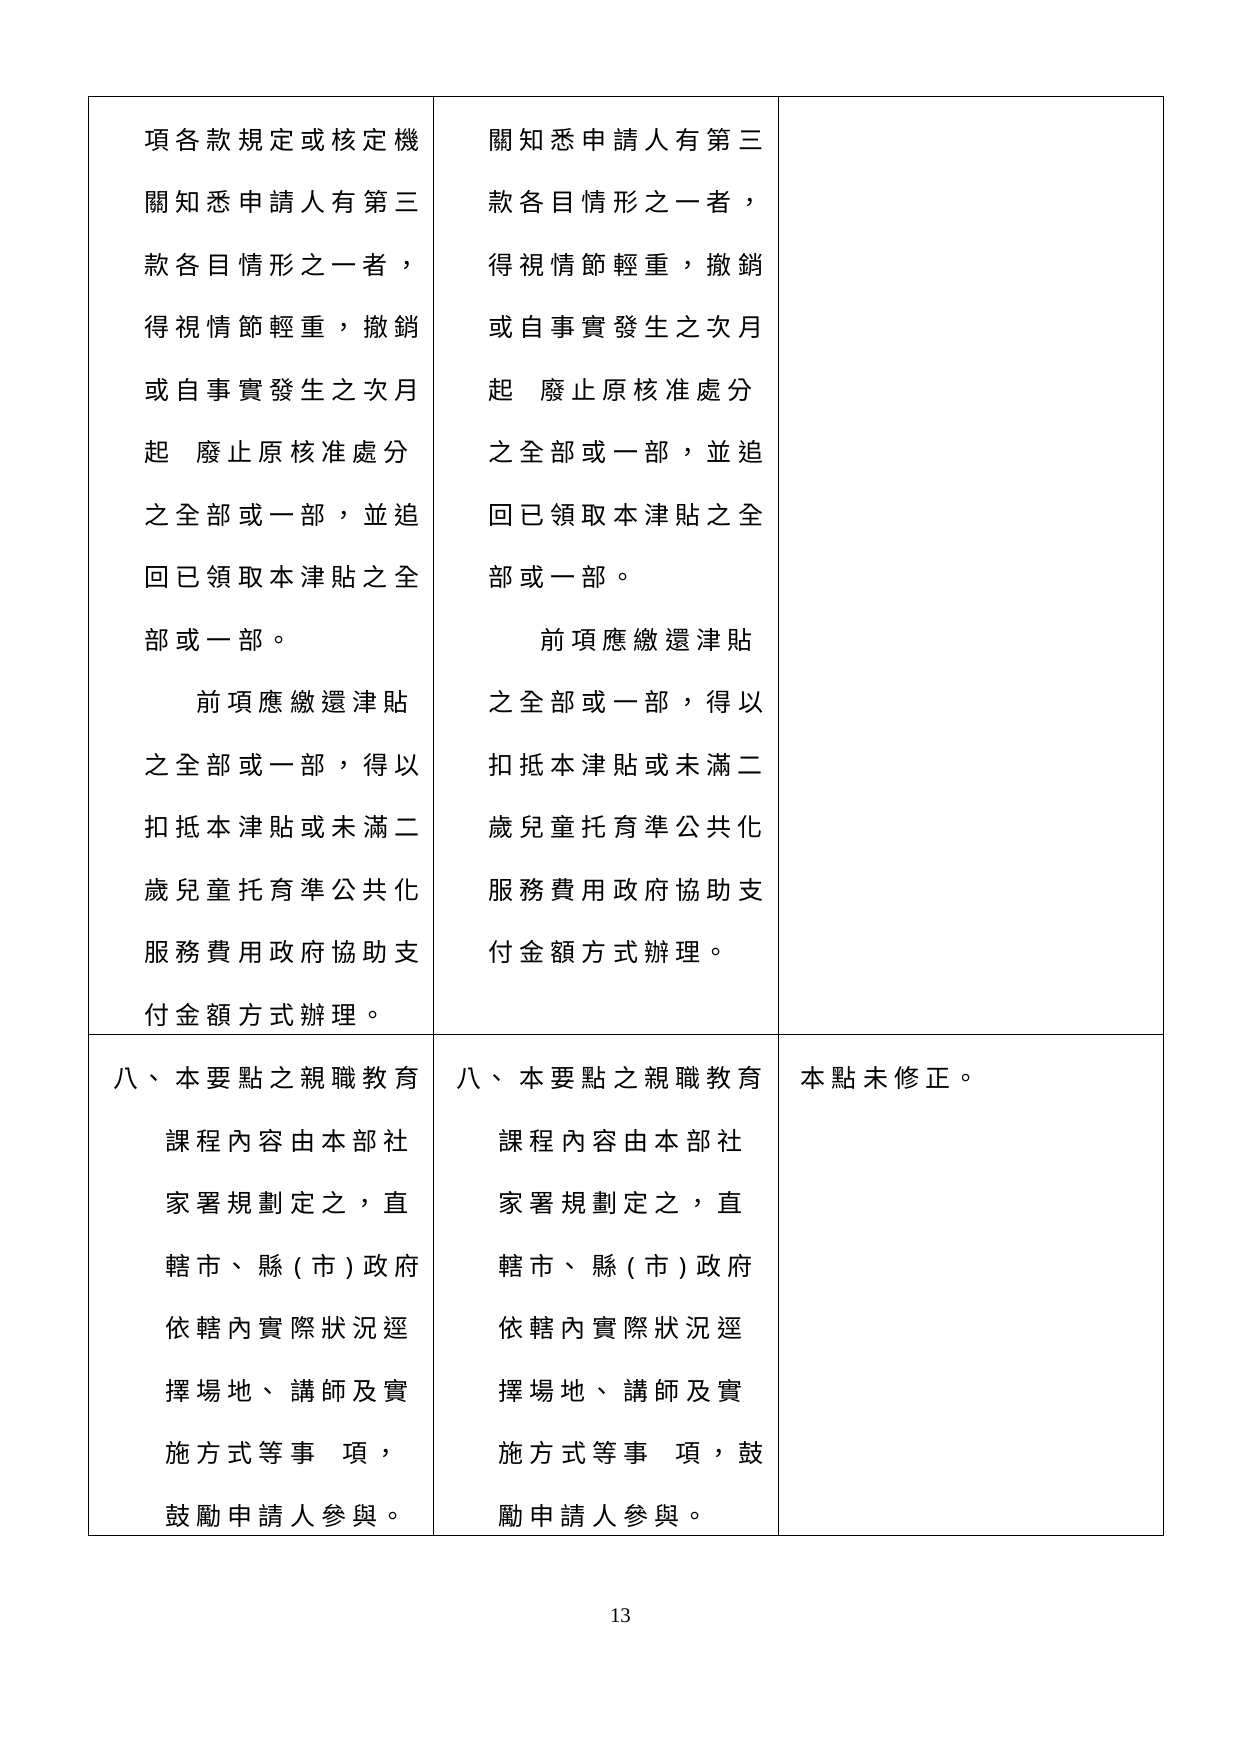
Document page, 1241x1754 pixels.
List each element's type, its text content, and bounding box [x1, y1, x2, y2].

table_cell 本點未修正。 [779, 1035, 1163, 1535]
table_cell 項各款規定或核定機關知悉申請人有第三款各目情形之一者，得視情節輕重，撤銷或自事實發生之次月起 廢止原核准處分之全部或一部，並追回已領取本津貼之全部或一部。 前項應繳還津貼之全部或一部，得以扣抵本津貼或未滿二歲兒童托育準公共化服務費用政府協助支付金額方式辦理。 [89, 97, 433, 1034]
table_cell 關知悉申請人有第三款各目情形之一者，得視情節輕重，撤銷或自事實發生之次月起 廢止原核准處分之全部或一部，並追回已領取本津貼之全部或一部。 前項應繳還津貼之全部或一部，得以扣抵本津貼或未滿二歲兒童托育準公共化服務費用政府協助支付金額方式辦理。 [434, 97, 778, 1034]
table_cell 八、本要點之親職教育課程內容由本部社家署規劃定之，直轄市、縣(市)政府依轄內實際狀況逕擇場地、講師及實施方式等事 項，鼓勵申請人參與。 [434, 1035, 778, 1535]
table_cell [779, 97, 1163, 1034]
table_cell 八、本要點之親職教育課程內容由本部社家署規劃定之，直轄市、縣(市)政府依轄內實際狀況逕擇場地、講師及實施方式等事 項，鼓勵申請人參與。 [89, 1035, 433, 1535]
